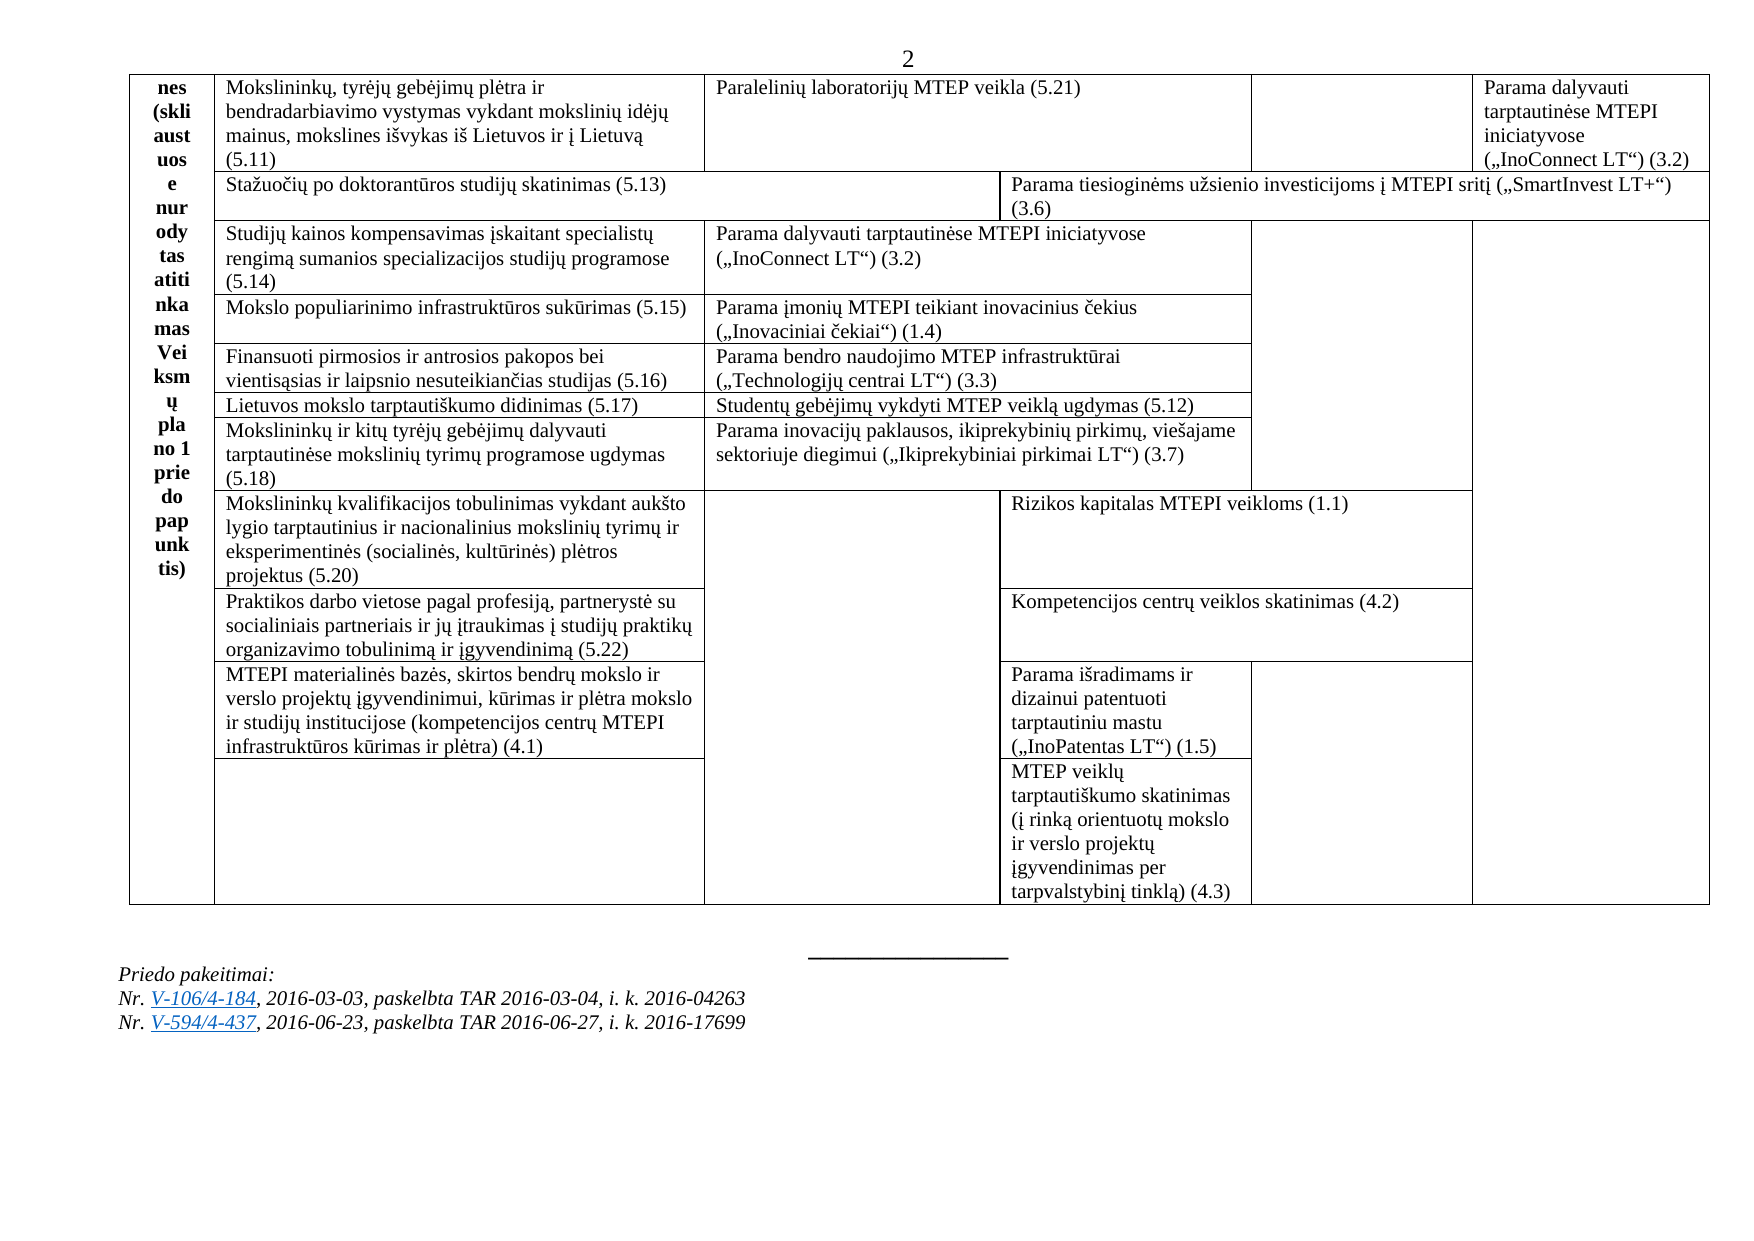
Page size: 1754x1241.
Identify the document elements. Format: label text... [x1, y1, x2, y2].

table_cell [1473, 221, 1709, 903]
table_cell Parama dalyvauti tarptautinėse MTEPI iniciatyvose („InoConnect LT“) (3.2) [705, 221, 1251, 293]
table_cell [705, 491, 999, 903]
table_cell Praktikos darbo vietose pagal profesiją, partnerystė su socialiniais partneriais ir jų įtraukimas į studijų praktikų organizavimo tobulinimą ir įgyvendinimą (5.22) [215, 589, 704, 661]
table_cell [1252, 221, 1472, 490]
table_cell nes (skliaustuose nurodytas atitinkamas Veiksmų plano 1 priedo papunktis) [130, 75, 214, 903]
table_cell Paralelinių laboratorijų MTEP veikla (5.21) [705, 75, 1251, 171]
text ________________ [118, 933, 1698, 962]
table_cell Lietuvos mokslo tarptautiškumo didinimas (5.17) [215, 393, 704, 417]
table_cell Mokslo populiarinimo infrastruktūros sukūrimas (5.15) [215, 295, 704, 343]
table_cell Mokslininkų ir kitų tyrėjų gebėjimų dalyvauti tarptautinėse mokslinių tyrimų programose ugdymas (5.18) [215, 418, 704, 490]
table_cell Rizikos kapitalas MTEPI veikloms (1.1) [1001, 491, 1472, 587]
table_cell Parama tiesioginėms užsienio investicijoms į MTEPI sritį („SmartInvest LT+“) (3.6) [1001, 172, 1709, 220]
table_cell Finansuoti pirmosios ir antrosios pakopos bei vientisąsias ir laipsnio nesuteikiančias studijas (5.16) [215, 344, 704, 392]
table_cell Mokslininkų, tyrėjų gebėjimų plėtra ir bendradarbiavimo vystymas vykdant mokslinių idėjų mainus, mokslines išvykas iš Lietuvos ir į Lietuvą (5.11) [215, 75, 704, 171]
table_cell [215, 759, 704, 903]
table_cell Parama išradimams ir dizainui patentuoti tarptautiniu mastu („InoPatentas LT“) (1.5) [1001, 662, 1251, 758]
text Nr. V-594/4-437, 2016-06-23, paskelbta TAR 2016-06-27, i. k. 2016-17699 [118, 1010, 1698, 1034]
table_cell Studijų kainos kompensavimas įskaitant specialistų rengimą sumanios specializacijos studijų programose (5.14) [215, 221, 704, 293]
table_cell Mokslininkų kvalifikacijos tobulinimas vykdant aukšto lygio tarptautinius ir nacionalinius mokslinių tyrimų ir eksperimentinės (socialinės, kultūrinės) plėtros projektus (5.20) [215, 491, 704, 587]
table_cell Stažuočių po doktorantūros studijų skatinimas (5.13) [215, 172, 999, 220]
table_cell Studentų gebėjimų vykdyti MTEP veiklą ugdymas (5.12) [705, 393, 1251, 417]
table_cell MTEP veiklų tarptautiškumo skatinimas (į rinką orientuotų mokslo ir verslo projektų įgyvendinimas per tarpvalstybinį tinklą) (4.3) [1001, 759, 1251, 903]
table_cell Parama įmonių MTEPI teikiant inovacinius čekius („Inovaciniai čekiai“) (1.4) [705, 295, 1251, 343]
table_cell [1252, 75, 1472, 171]
table_cell [1252, 662, 1472, 903]
table_cell Parama inovacijų paklausos, ikiprekybinių pirkimų, viešajame sektoriuje diegimui („Ikiprekybiniai pirkimai LT“) (3.7) [705, 418, 1251, 490]
text Priedo pakeitimai: [118, 962, 1698, 986]
table_cell Parama dalyvauti tarptautinėse MTEPI iniciatyvose („InoConnect LT“) (3.2) [1473, 75, 1709, 171]
table_cell Kompetencijos centrų veiklos skatinimas (4.2) [1001, 589, 1472, 661]
text Nr. V-106/4-184, 2016-03-03, paskelbta TAR 2016-03-04, i. k. 2016-04263 [118, 986, 1698, 1010]
table_cell MTEPI materialinės bazės, skirtos bendrų mokslo ir verslo projektų įgyvendinimui, kūrimas ir plėtra mokslo ir studijų institucijose (kompetencijos centrų MTEPI infrastruktūros kūrimas ir plėtra) (4.1) [215, 662, 704, 758]
table_cell Parama bendro naudojimo MTEP infrastruktūrai („Technologijų centrai LT“) (3.3) [705, 344, 1251, 392]
